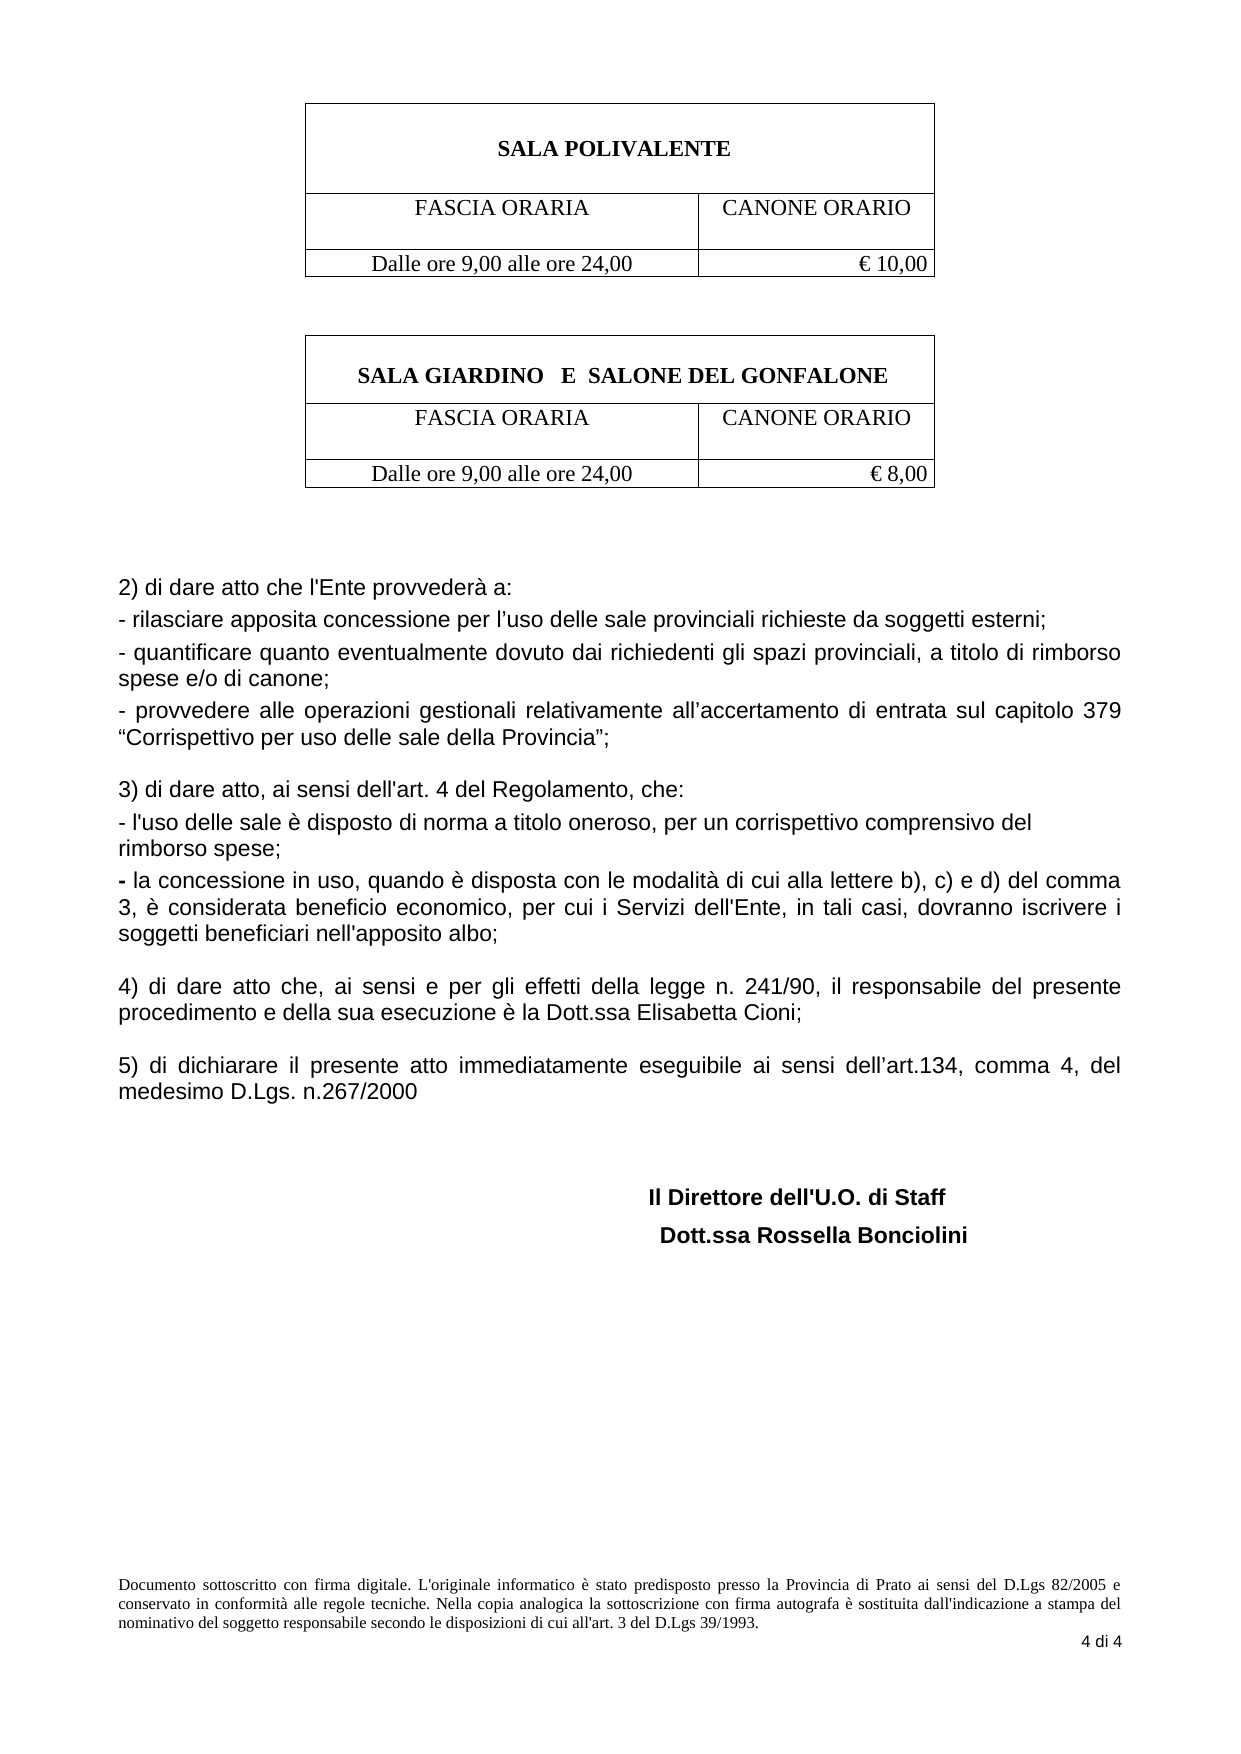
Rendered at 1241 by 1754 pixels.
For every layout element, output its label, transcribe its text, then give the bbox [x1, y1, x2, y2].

text - la concessione in uso, quando è disposta con le modalità di cui alla lettere b), c) e d) del comma 3, è considerata beneficio economico, per cui i Servizi dell'Ente, in tali casi, dovranno iscrivere i soggetti beneficiari nell'apposito albo; [118, 867, 1122, 946]
text - provvedere alle operazioni gestionali relativamente all’accertamento di entrata sul capitolo 379 “Corrispettivo per uso delle sale della Provincia”; [118, 697, 1122, 750]
table_cell FASCIA ORARIA [306, 194, 698, 249]
table_cell € 10,00 [699, 250, 934, 276]
table_cell CANONE ORARIO [699, 404, 934, 459]
text 2) di dare atto che l'Ente provvederà a: [118, 574, 1122, 600]
text Il Direttore dell'U.O. di Staff [118, 1183, 1128, 1210]
table_cell Dalle ore 9,00 alle ore 24,00 [306, 250, 698, 276]
text - l'uso delle sale è disposto di norma a titolo oneroso, per un corrispettivo comprensivo del rimborso spese; [118, 808, 1122, 861]
table_cell € 8,00 [699, 460, 934, 487]
text - quantificare quanto eventualmente dovuto dai richiedenti gli spazi provinciali, a titolo di rimborso spese e/o di canone; [118, 638, 1122, 691]
text 4) di dare atto che, ai sensi e per gli effetti della legge n. 241/90, il responsabile del presente procedimento e della sua esecuzione è la Dott.ssa Elisabetta Cioni; [118, 973, 1122, 1025]
table_header SALA GIARDINO E SALONE DEL GONFALONE [306, 336, 934, 403]
text 3) di dare atto, ai sensi dell'art. 4 del Regolamento, che: [118, 776, 1122, 803]
text - rilasciare apposita concessione per l’uso delle sale provinciali richieste da soggetti esterni; [118, 606, 1122, 633]
table_cell Dalle ore 9,00 alle ore 24,00 [306, 460, 698, 487]
text 5) di dichiarare il presente atto immediatamente eseguibile ai sensi dell’art.134, comma 4, del medesimo D.Lgs. n.267/2000 [118, 1052, 1122, 1104]
text Dott.ssa Rossella Bonciolini [118, 1222, 1128, 1249]
table_cell FASCIA ORARIA [306, 404, 698, 459]
table_cell CANONE ORARIO [699, 194, 934, 249]
table_header SALA POLIVALENTE [306, 104, 934, 192]
